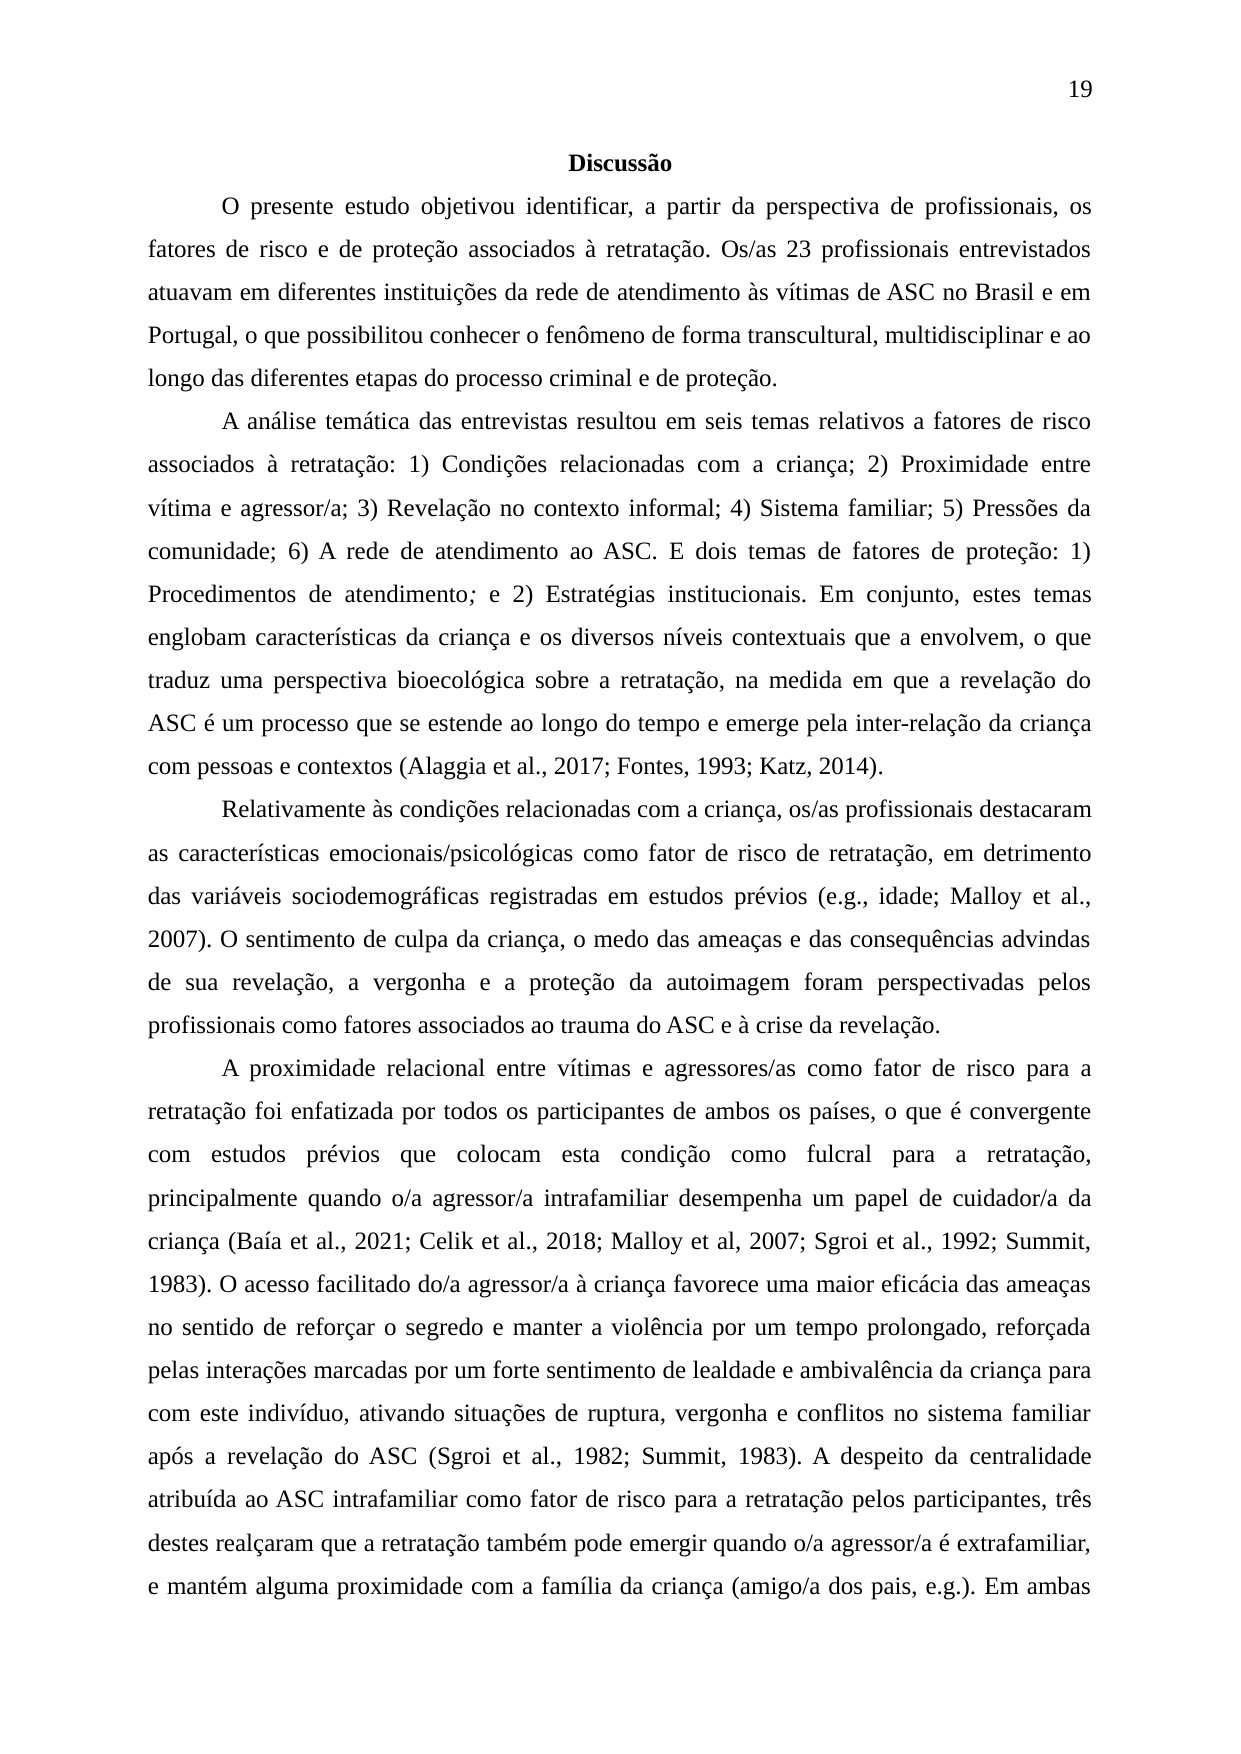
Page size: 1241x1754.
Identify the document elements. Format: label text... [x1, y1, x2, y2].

text Relativamente às condições relacionadas com a criança, os/as profissionais destacaram as características emocionais/psicológicas como fator de risco de retratação, em detrimento das variáveis sociodemográficas registradas em estudos prévios (e.g., idade; Malloy et al., 2007). O sentimento de culpa da criança, o medo das ameaças e das consequências advindas de sua revelação, a vergonha e a proteção da autoimagem foram perspectivadas pelos profissionais como fatores associados ao trauma do ASC e à crise da revelação. [148, 794, 1092, 1039]
text A análise temática das entrevistas resultou em seis temas relativos a fatores de risco associados à retratação: 1) Condições relacionadas com a criança; 2) Proximidade entre vítima e agressor/a; 3) Revelação no contexto informal; 4) Sistema familiar; 5) Pressões da comunidade; 6) A rede de atendimento ao ASC. E dois temas de fatores de proteção: 1) Procedimentos de atendimento; e 2) Estratégias institucionais. Em conjunto, estes temas englobam características da criança e os diversos níveis contextuais que a envolvem, o que traduz uma perspectiva bioecológica sobre a retratação, na medida em que a revelação do ASC é um processo que se estende ao longo do tempo e emerge pela inter-relação da criança com pessoas e contextos (Alaggia et al., 2017; Fontes, 1993; Katz, 2014). [148, 406, 1092, 780]
text A proximidade relacional entre vítimas e agressores/as como fator de risco para a retratação foi enfatizada por todos os participantes de ambos os países, o que é convergente com estudos prévios que colocam esta condição como fulcral para a retratação, principalmente quando o/a agressor/a intrafamiliar desempenha um papel de cuidador/a da criança (Baía et al., 2021; Celik et al., 2018; Malloy et al, 2007; Sgroi et al., 1992; Summit, 1983). O acesso facilitado do/a agressor/a à criança favorece uma maior eficácia das ameaças no sentido de reforçar o segredo e manter a violência por um tempo prolongado, reforçada pelas interações marcadas por um forte sentimento de lealdade e ambivalência da criança para com este indivíduo, ativando situações de ruptura, vergonha e conflitos no sistema familiar após a revelação do ASC (Sgroi et al., 1982; Summit, 1983). A despeito da centralidade atribuída ao ASC intrafamiliar como fator de risco para a retratação pelos participantes, três destes realçaram que a retratação também pode emergir quando o/a agressor/a é extrafamiliar, e mantém alguma proximidade com a família da criança (amigo/a dos pais, e.g.). Em ambas [148, 1053, 1092, 1599]
text Discussão [148, 148, 1092, 176]
text O presente estudo objetivou identificar, a partir da perspectiva de profissionais, os fatores de risco e de proteção associados à retratação. Os/as 23 profissionais entrevistados atuavam em diferentes instituições da rede de atendimento às vítimas de ASC no Brasil e em Portugal, o que possibilitou conhecer o fenômeno de forma transcultural, multidisciplinar e ao longo das diferentes etapas do processo criminal e de proteção. [148, 191, 1092, 392]
